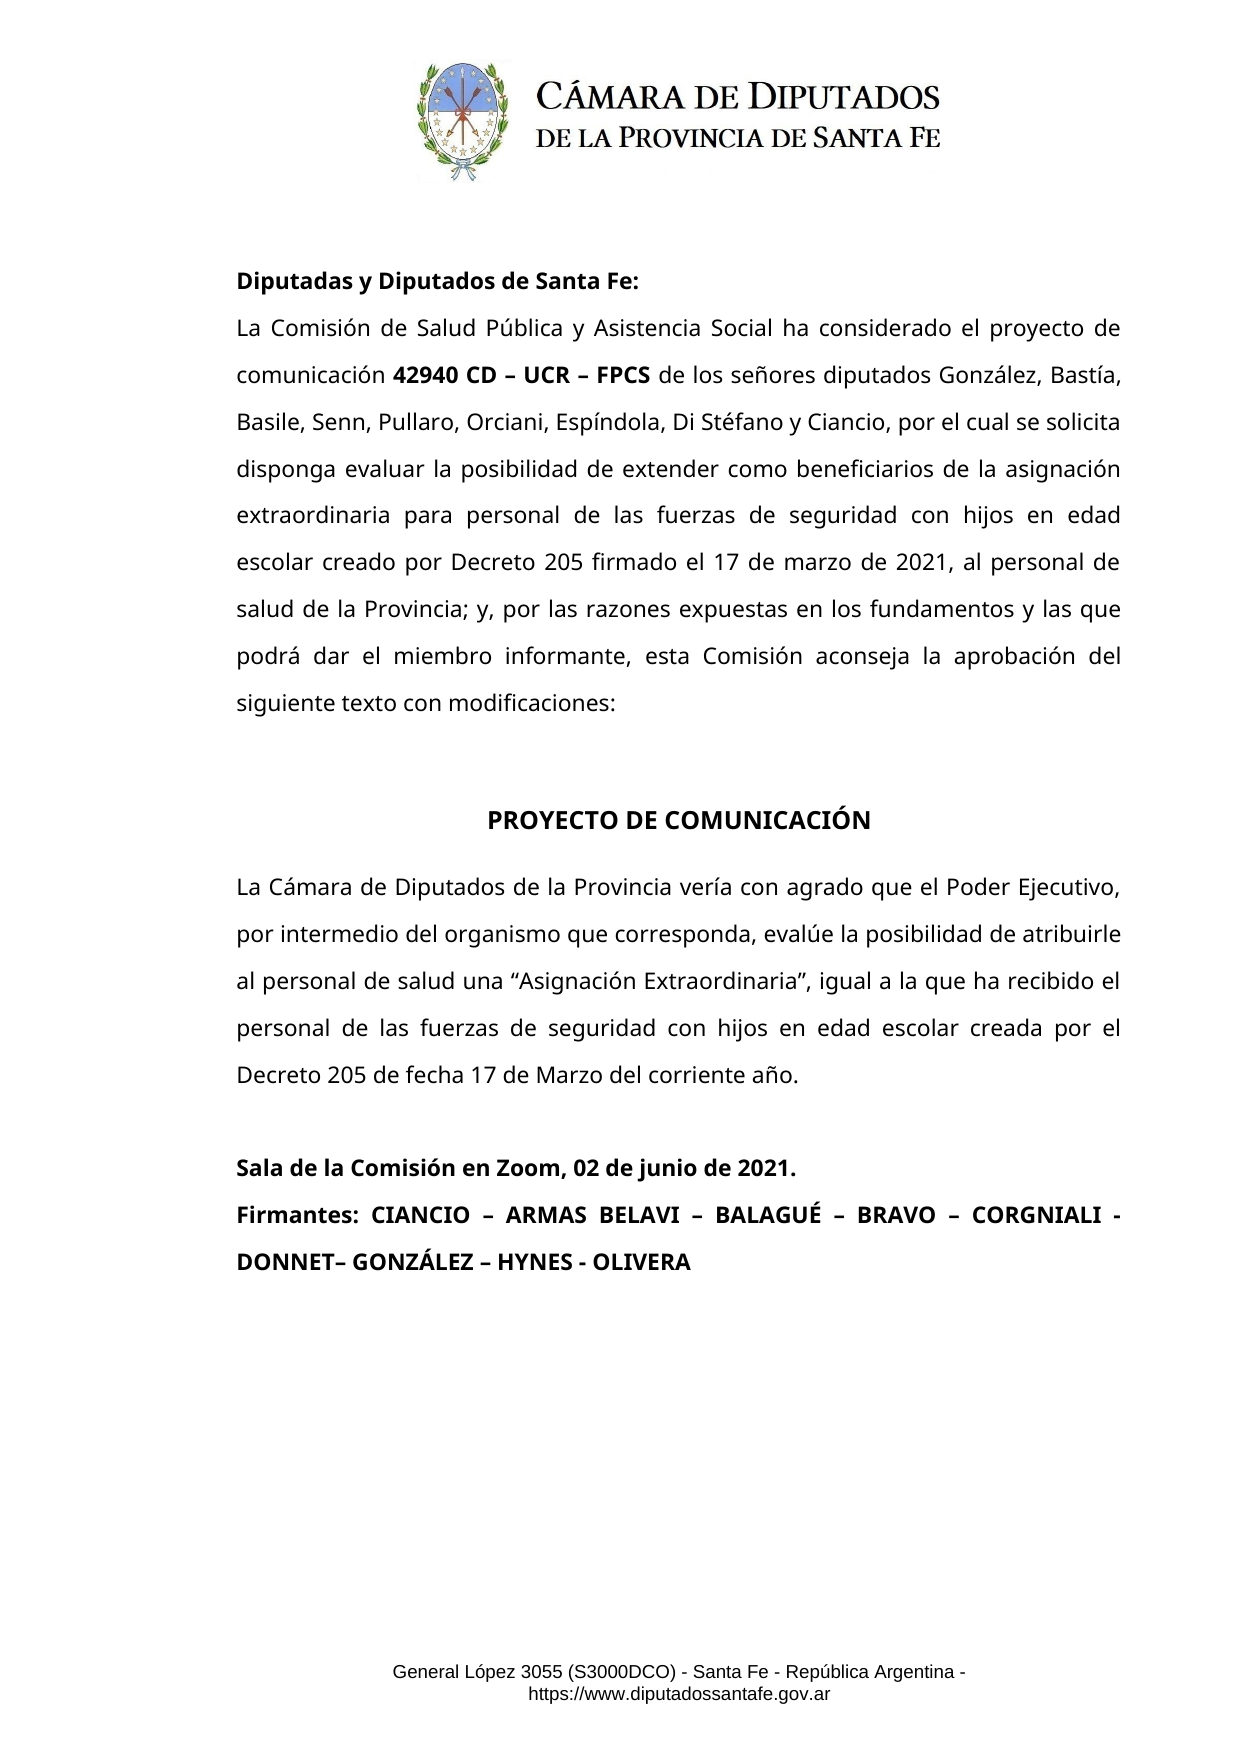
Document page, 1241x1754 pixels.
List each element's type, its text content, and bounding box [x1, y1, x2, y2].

text La Cámara de Diputados de la Provincia vería con agrado que el Poder Ejecutivo, por intermedio del organismo que corresponda, evalúe la posibilidad de atribuirle al personal de salud una “Asignación Extraordinaria”, igual a la que ha recibido el personal de las fuerzas de seguridad con hijos en edad escolar creada por el Decreto 205 de fecha 17 de Marzo del corriente año. [236, 871, 1122, 1090]
text PROYECTO DE COMUNICACIÓN [236, 802, 1122, 836]
text La Comisión de Salud Pública y Asistencia Social ha considerado el proyecto de comunicación 42940 CD – UCR – FPCS de los señores diputados González, Bastía, Basile, Senn, Pullaro, Orciani, Espíndola, Di Stéfano y Ciancio, por el cual se solicita disponga evaluar la posibilidad de extender como beneficiarios de la asignación extraordinaria para personal de las fuerzas de seguridad con hijos en edad escolar creado por Decreto 205 firmado el 17 de marzo de 2021, al personal de salud de la Provincia; y, por las razones expuestas en los fundamentos y las que podrá dar el miembro informante, esta Comisión aconseja la aprobación del siguiente texto con modificaciones: [236, 312, 1122, 718]
picture [413, 59, 945, 183]
text Diputadas y Diputados de Santa Fe: [236, 265, 1122, 296]
text Firmantes: CIANCIO – ARMAS BELAVI – BALAGUÉ – BRAVO – CORGNIALI - DONNET– GONZÁLEZ – HYNES - OLIVERA [236, 1199, 1122, 1277]
text Sala de la Comisión en Zoom, 02 de junio de 2021. [236, 1152, 1122, 1183]
